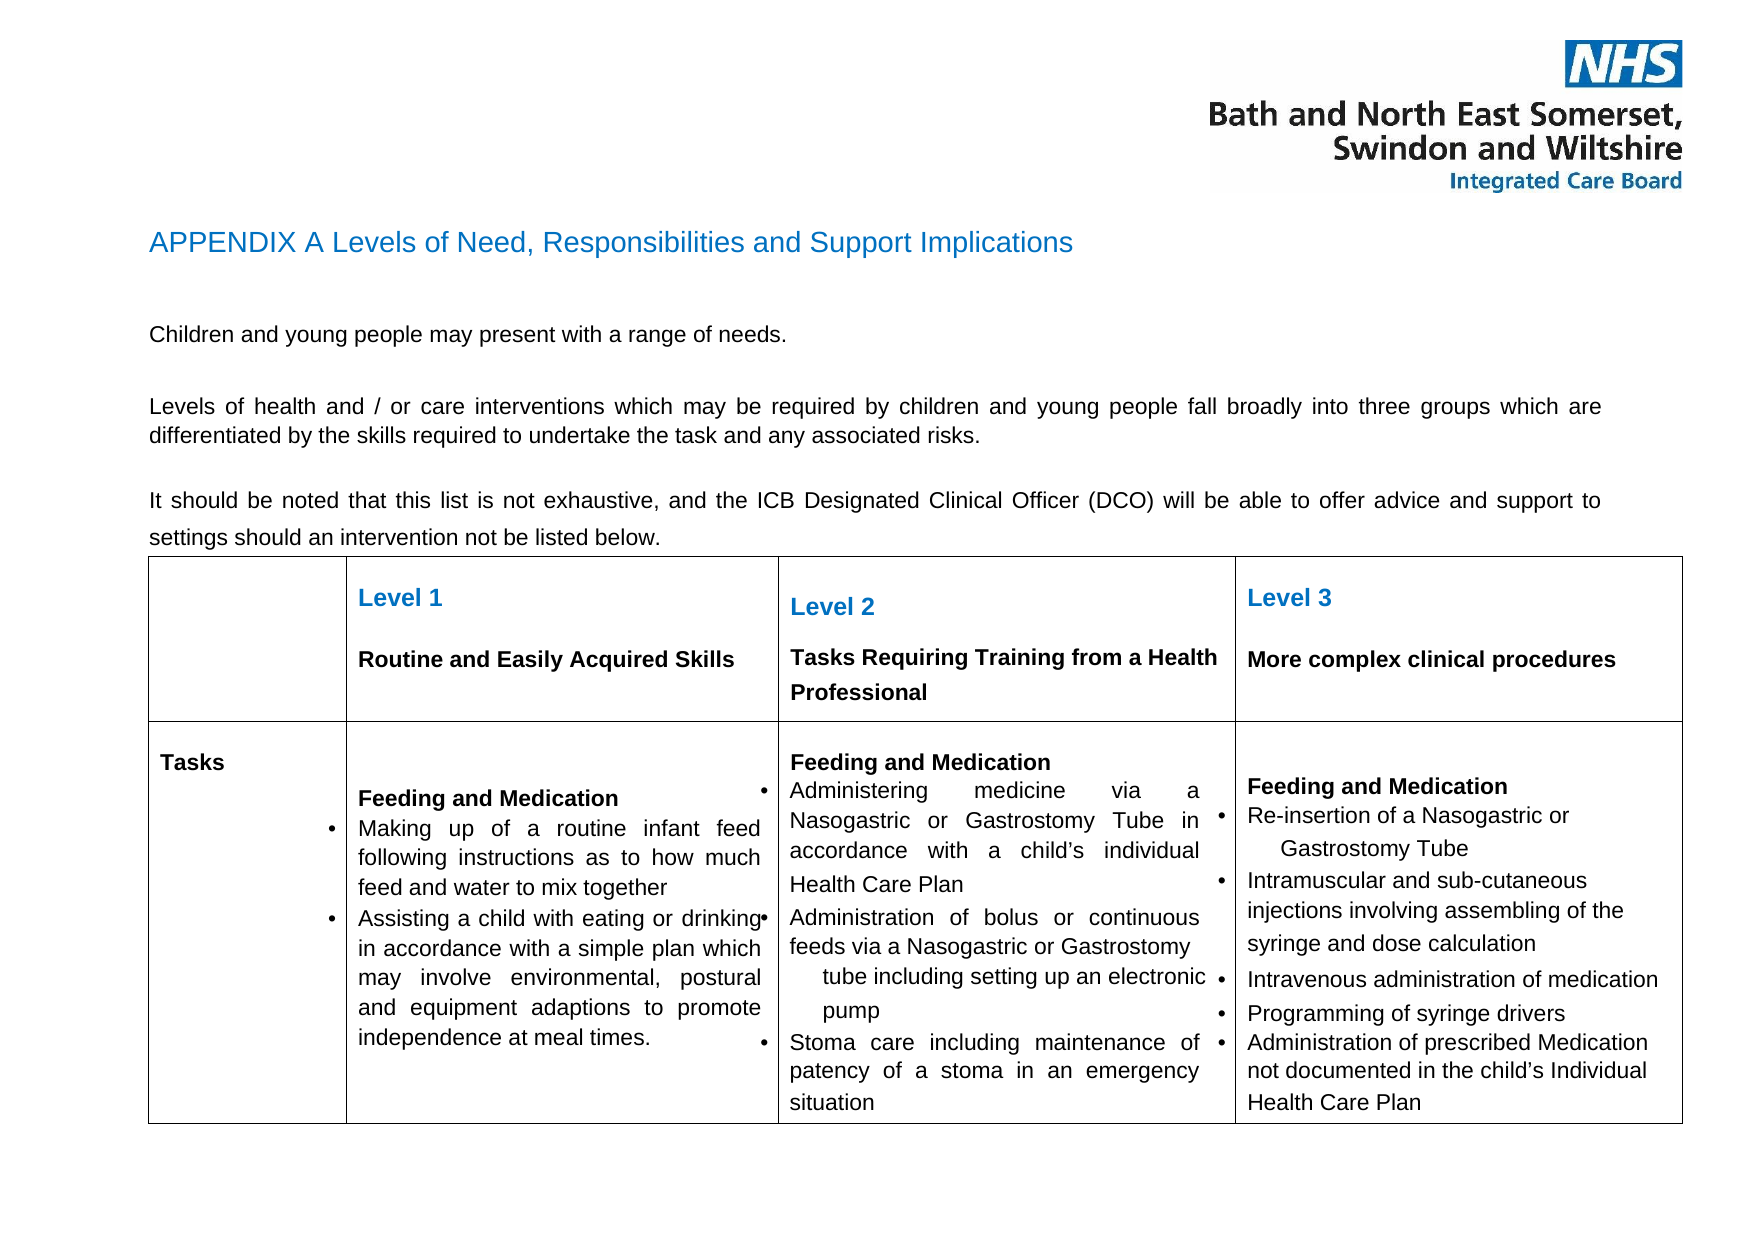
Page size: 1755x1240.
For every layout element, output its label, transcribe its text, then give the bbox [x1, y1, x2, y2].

table_cell Feeding and Medication Administering medicine via a Nasogastric or Gastrostomy Tube in accordance with a child’s individual Health Care Plan Administration of bolus or continuous feeds via a Nasogastric or Gastrostomy tube including setting up an electronic pump Stoma care including maintenance of patency of a stoma in an emergency situation [779, 722, 1235, 1123]
table_cell Tasks [149, 722, 346, 1123]
table_header Level 2 Tasks Requiring Training from a Health Professional [779, 557, 1235, 721]
subtitle APPENDIX A Levels of Need, Responsibilities and Support Implications [149, 225, 1604, 259]
text It should be noted that this list is not exhaustive, and the ICB Designated Clinical Officer (DCO) will be able to offer advice and support to settings should an intervention not be listed below. [149, 487, 1603, 551]
table_cell Feeding and Medication Re-insertion of a Nasogastric or Gastrostomy Tube Intramuscular and sub-cutaneous injections involving assembling of the syringe and dose calculation Intravenous administration of medication Programming of syringe drivers Administration of prescribed Medication not documented in the child’s Individual Health Care Plan [1236, 722, 1682, 1123]
table_header [149, 557, 346, 721]
table_header Level 1 Routine and Easily Acquired Skills [347, 557, 778, 721]
table_header Level 3 More complex clinical procedures [1236, 557, 1682, 721]
table_cell Feeding and Medication Making up of a routine infant feed following instructions as to how much feed and water to mix together Assisting a child with eating or drinking in accordance with a simple plan which may involve environmental, postural and equipment adaptions to promote independence at meal times. [347, 722, 778, 1123]
text Children and young people may present with a range of needs. [149, 321, 1568, 347]
text Levels of health and / or care interventions which may be required by children and young people fall broadly into three groups which are differentiated by the skills required to undertake the task and any associated risks. [149, 393, 1604, 448]
